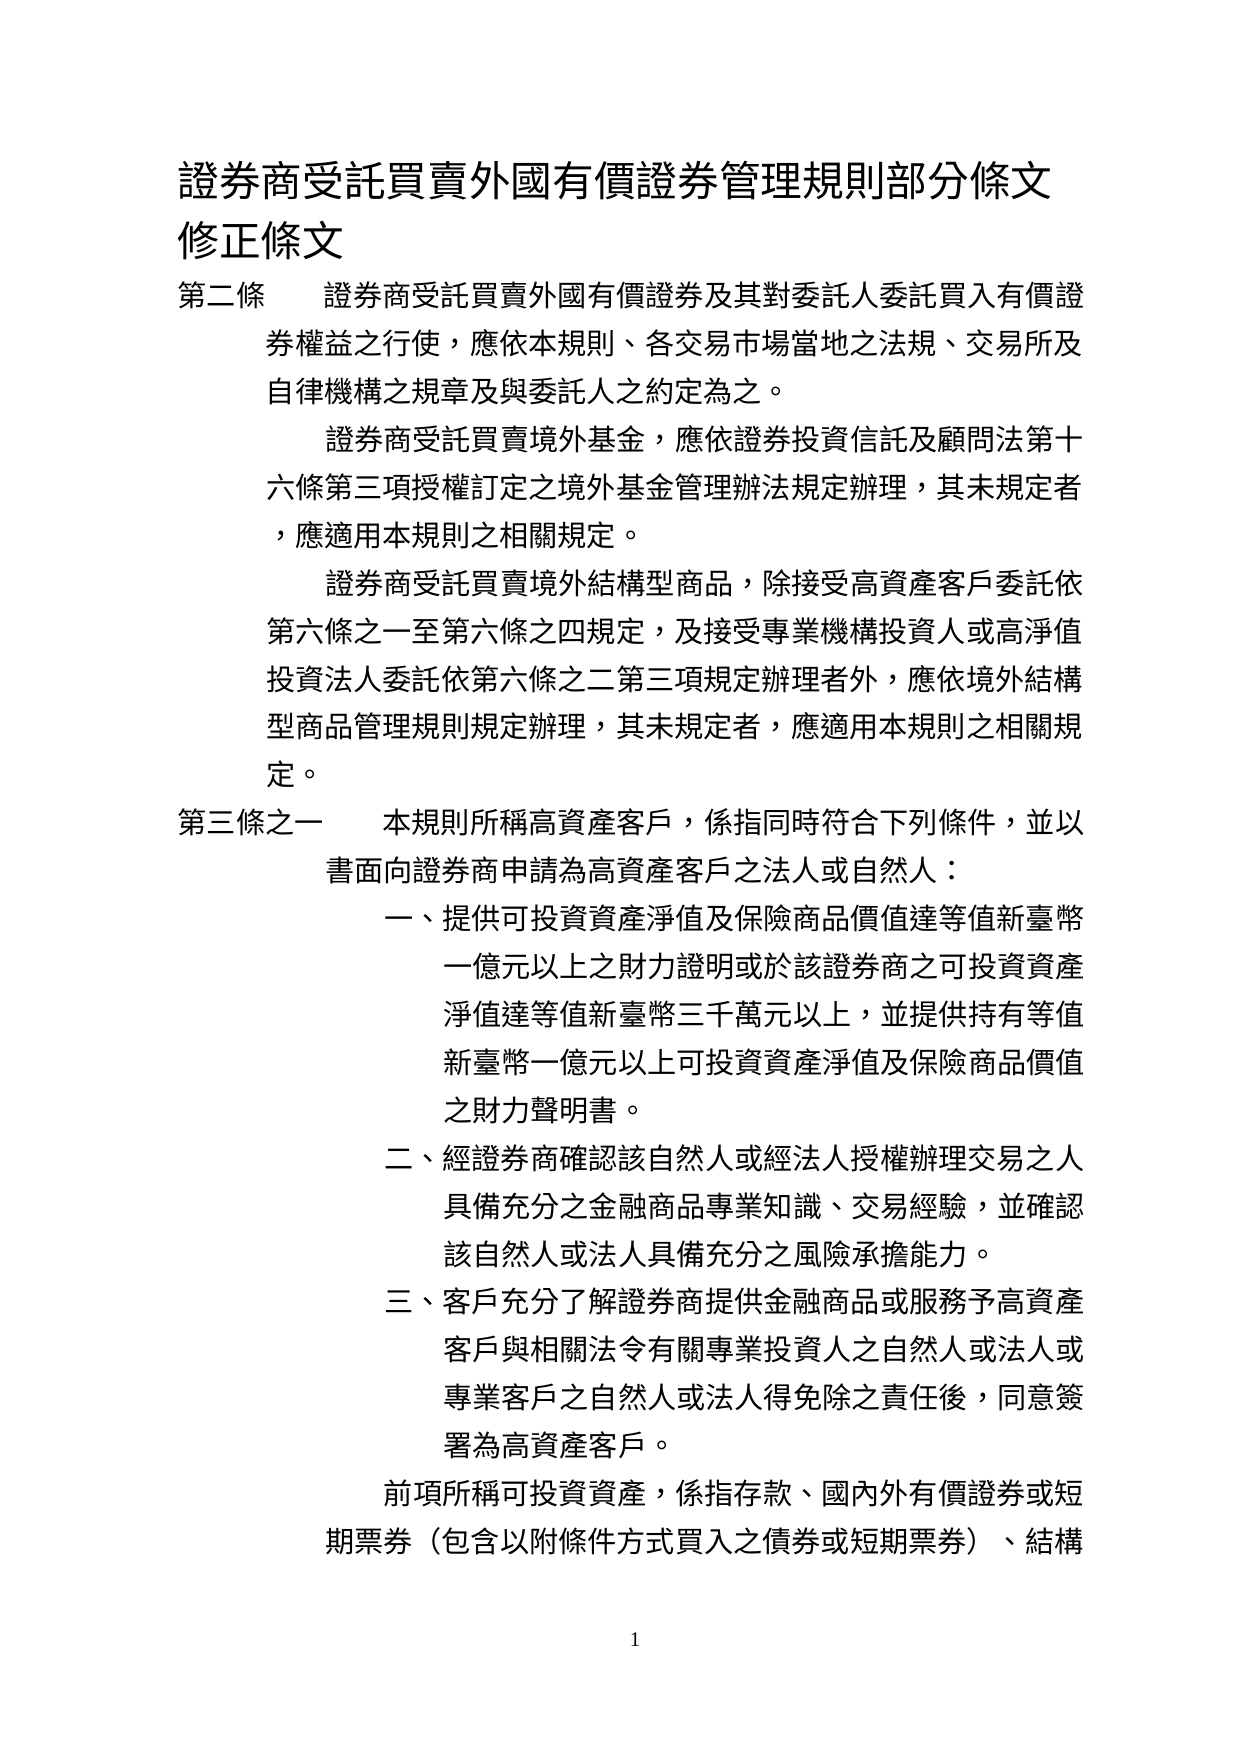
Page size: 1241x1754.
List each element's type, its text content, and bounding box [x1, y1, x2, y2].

text 證券商受託買賣外國有價證券管理規則部分條文修正條文 [177, 148, 1092, 268]
table_header 第二條 證券商受託買賣外國有價證券及其對委託人委託買入有價證券權益之行使，應依本規則、各交易巿場當地之法規、交易所及自律機構之規章及與委託人之約定為之。 證券商受託買賣境外基金，應依證券投資信託及顧問法第十六條第三項授權訂定之境外基金管理辦法規定辦理，其未規定者，應適用本規則之相關規定。 證券商受託買賣境外結構型商品，除接受高資產客戶委託依第六條之一至第六條之四規定，及接受專業機構投資人或高淨值投資法人委託依第六條之二第三項規定辦理者外，應依境外結構型商品管理規則規定辦理，其未規定者，應適用本規則之相關規定。 第三條之一 本規則所稱高資產客戶，係指同時符合下列條件，並以書面向證券商申請為高資產客戶之法人或自然人： 一、提供可投資資產淨值及保險商品價值達等值新臺幣一億元以上之財力證明或於該證券商之可投資資產淨值達等值新臺幣三千萬元以上，並提供持有等值新臺幣一億元以上可投資資產淨值及保險商品價值之財力聲明書。 二、經證券商確認該自然人或經法人授權辦理交易之人具備充分之金融商品專業知識、交易經驗，並確認該自然人或法人具備充分之風險承擔能力。 三、客戶充分了解證券商提供金融商品或服務予高資產客戶與相關法令有關專業投資人之自然人或法人或專業客戶之自然人或法人得免除之責任後，同意簽署為高資產客戶。 前項所稱可投資資產，係指存款、國內外有價證券或短期票券（包含以附條件方式買入之債券或短期票券）、結構 [166, 268, 1096, 1562]
